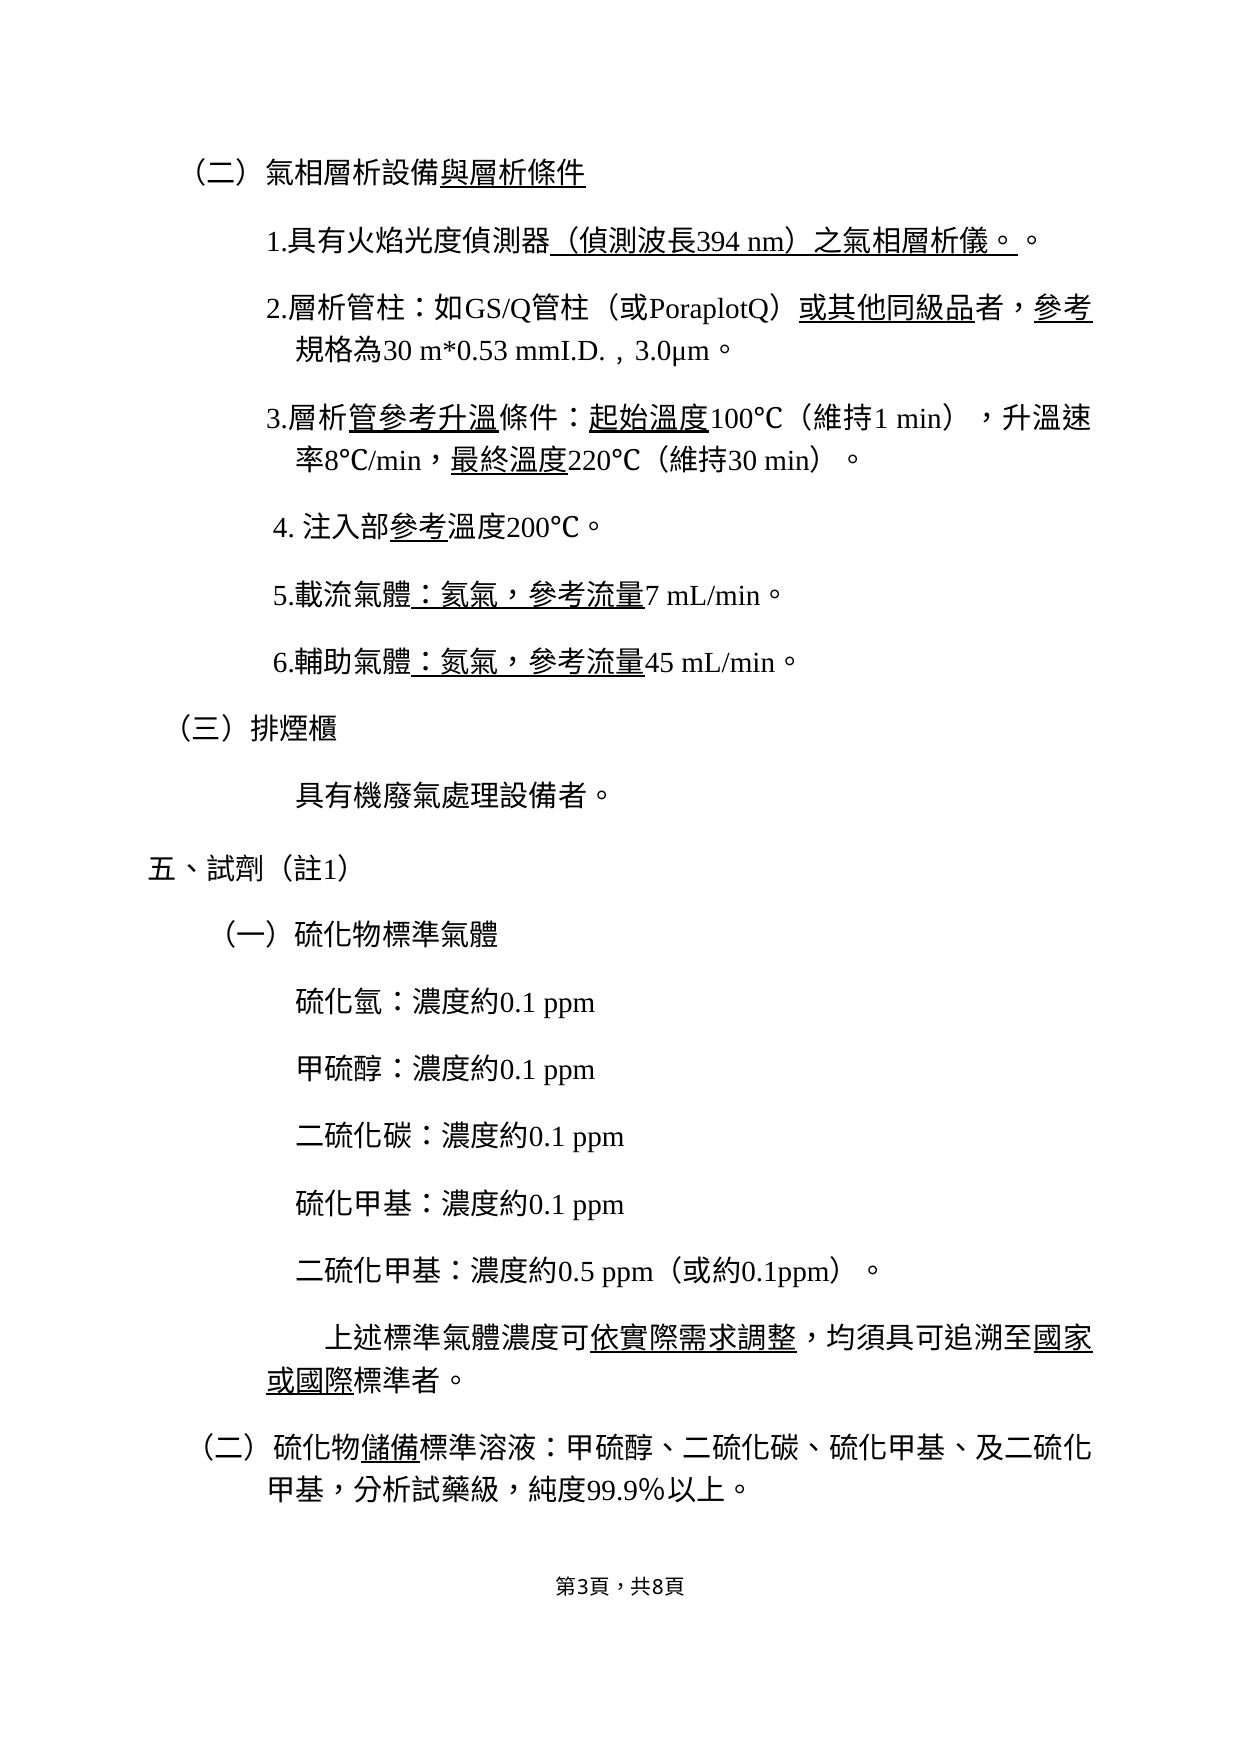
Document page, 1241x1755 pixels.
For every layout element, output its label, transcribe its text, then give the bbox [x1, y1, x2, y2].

list （二）氣相層析設備與層析條件 [177, 150, 1093, 192]
list 二硫化甲基：濃度約0.5 ppm（或約0.1ppm）。 [295, 1248, 1093, 1290]
list （三）排煙櫃 [162, 706, 1093, 748]
list 硫化氫：濃度約0.1 ppm [295, 978, 1093, 1021]
list 上述標準氣體濃度可依實際需求調整，均須具可追溯至國家或國際標準者。 [266, 1315, 1093, 1399]
list 硫化甲基：濃度約0.1 ppm [295, 1180, 1093, 1223]
list 1.具有火焰光度偵測器（偵測波長394 nm）之氣相層析儀。。 [266, 217, 1093, 260]
list （一）硫化物標準氣體 [207, 911, 1093, 953]
list 4. 注入部參考溫度200℃。 [185, 504, 1093, 546]
list 6.輔助氣體：氮氣，參考流量45 mL/min。 [185, 638, 1093, 681]
text 五、試劑（註1） [148, 838, 1093, 888]
list 2.層析管柱：如GS/Q管柱（或PoraplotQ）或其他同級品者，參考規格為30 m*0.53 mmI.D.﹐3.0μm。 [266, 285, 1093, 369]
list 甲硫醇：濃度約0.1 ppm [295, 1046, 1093, 1088]
list 具有機廢氣處理設備者。 [295, 773, 1093, 815]
list （二）硫化物儲備標準溶液：甲硫醇、二硫化碳、硫化甲基、及二硫化甲基，分析試藥級，純度99.9％以上。 [185, 1424, 1093, 1509]
list 5.載流氣體：氦氣，參考流量7 mL/min。 [185, 571, 1093, 613]
list 二硫化碳：濃度約0.1 ppm [295, 1113, 1093, 1155]
list 3.層析管參考升溫條件：起始溫度100℃（維持1 min），升溫速率8℃/min，最終溫度220℃（維持30 min）。 [266, 394, 1093, 479]
